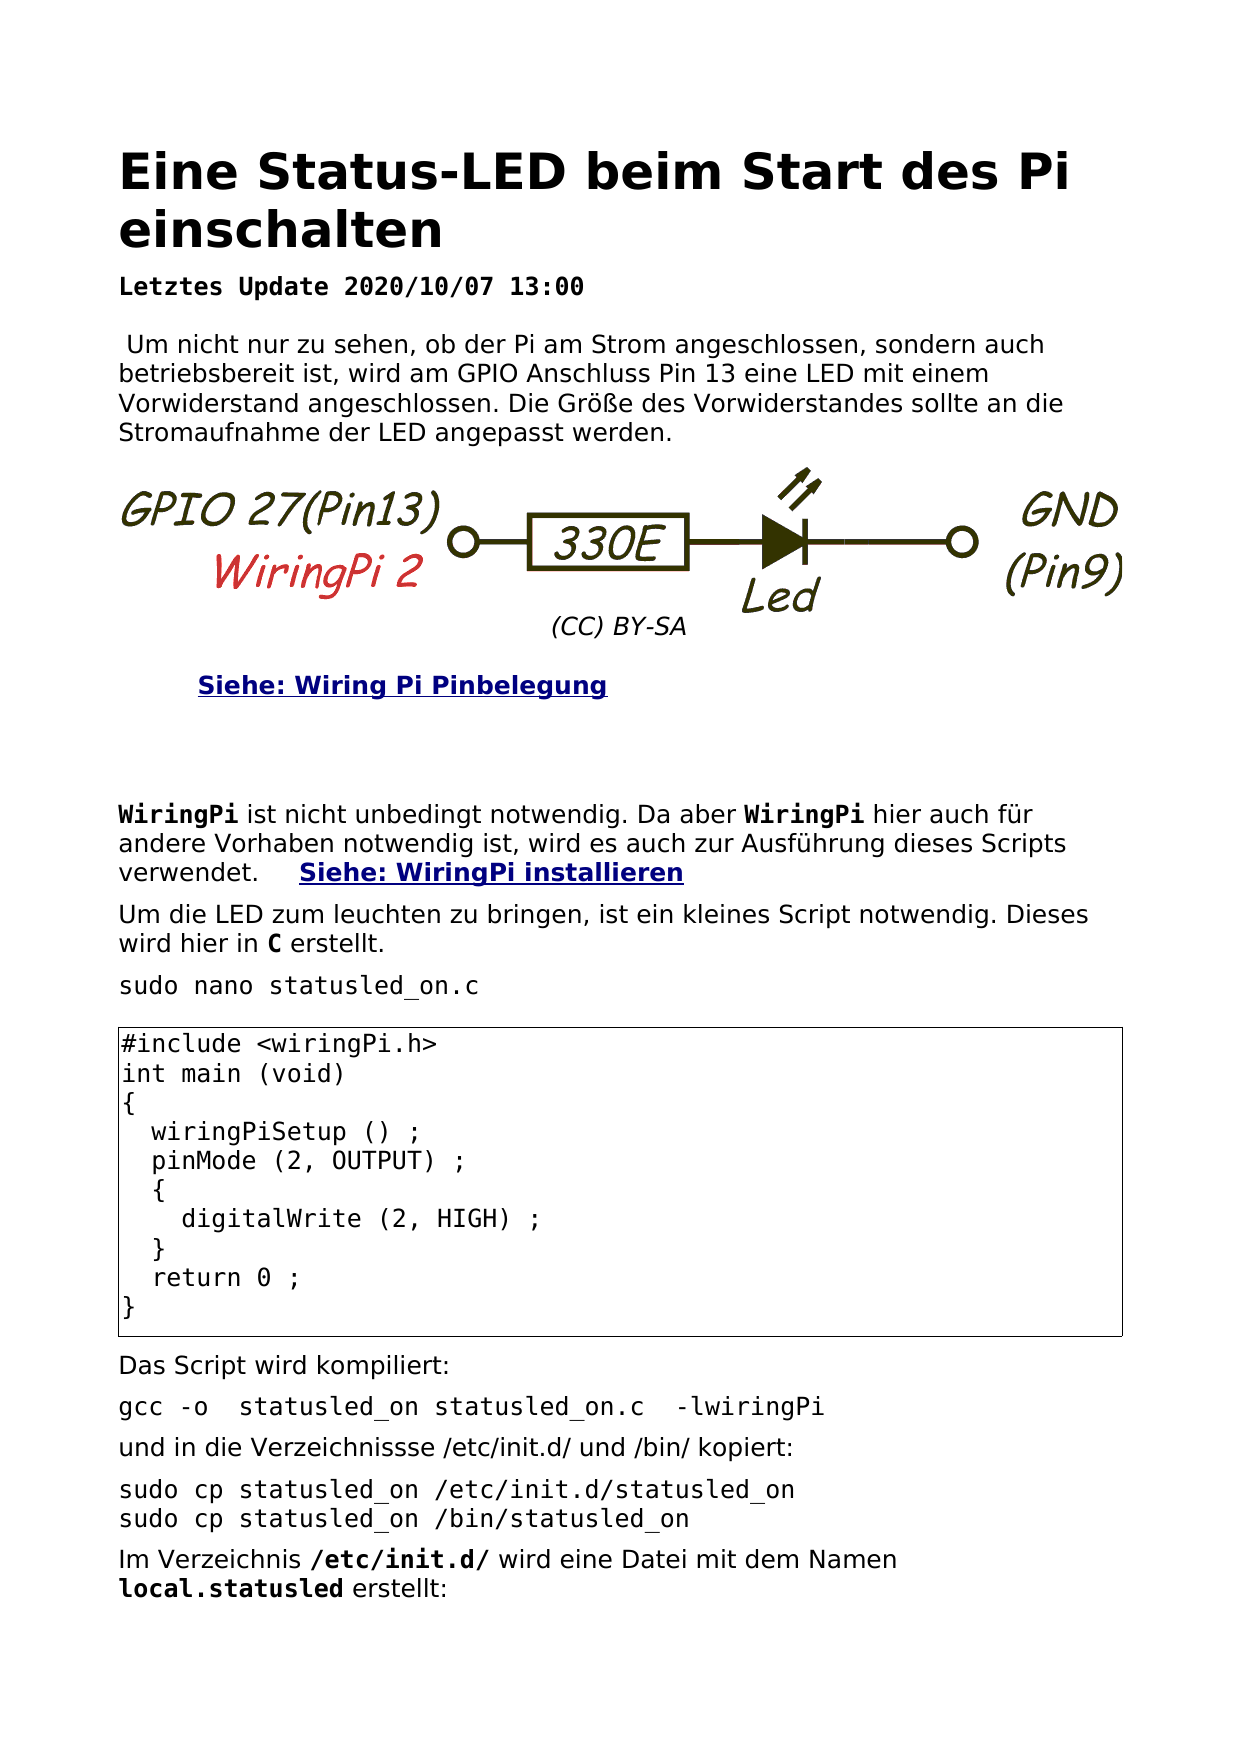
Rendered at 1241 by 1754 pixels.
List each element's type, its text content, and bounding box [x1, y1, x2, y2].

text und in die Verzeichnissse /etc/init.d/ und /bin/ kopiert: [118, 1433, 1122, 1463]
text Im Verzeichnis /etc/init.d/ wird eine Datei mit dem Namen local.statusled erstellt: [118, 1545, 1122, 1604]
text WiringPi ist nicht unbedingt notwendig. Da aber WiringPi hier auch für andere Vorhaben notwendig ist, wird es auch zur Ausführung dieses Scripts verwendet. Siehe: WiringPi installieren [118, 800, 1122, 888]
text sudo cp statusled_on /etc/init.d/statusled_on sudo cp statusled_on /bin/statusled_on [118, 1475, 1122, 1533]
picture [118, 459, 1123, 613]
text gcc -o statusled_on statusled_on.c -lwiringPi [118, 1393, 1122, 1422]
text Letztes Update 2020/10/07 13:00 Um nicht nur zu sehen, ob der Pi am Strom angeschlossen, sondern auch betriebsbereit ist, wird am GPIO Anschluss Pin 13 eine LED mit einem Vorwiderstand angeschlossen. Die Größe des Vorwiderstandes sollte an die Stromaufnahme der LED angepasst werden. [118, 272, 1122, 447]
text sudo nano statusled_on.c [118, 971, 1122, 1000]
table_header #include <wiringPi.h> int main (void) { wiringPiSetup () ; pinMode (2, OUTPUT) ; { digitalWrite (2, HIGH) ; } return 0 ; } [119, 1028, 1122, 1336]
text Um die LED zum leuchten zu bringen, ist ein kleines Script notwendig. Dieses wird hier in C erstellt. [118, 900, 1122, 958]
text Das Script wird kompiliert: [118, 1351, 1122, 1380]
text Siehe: Wiring Pi Pinbelegung [118, 642, 1122, 788]
text (CC) BY-SA [118, 613, 1122, 642]
subtitle Eine Status-LED beim Start des Pi einschalten [118, 143, 1122, 259]
